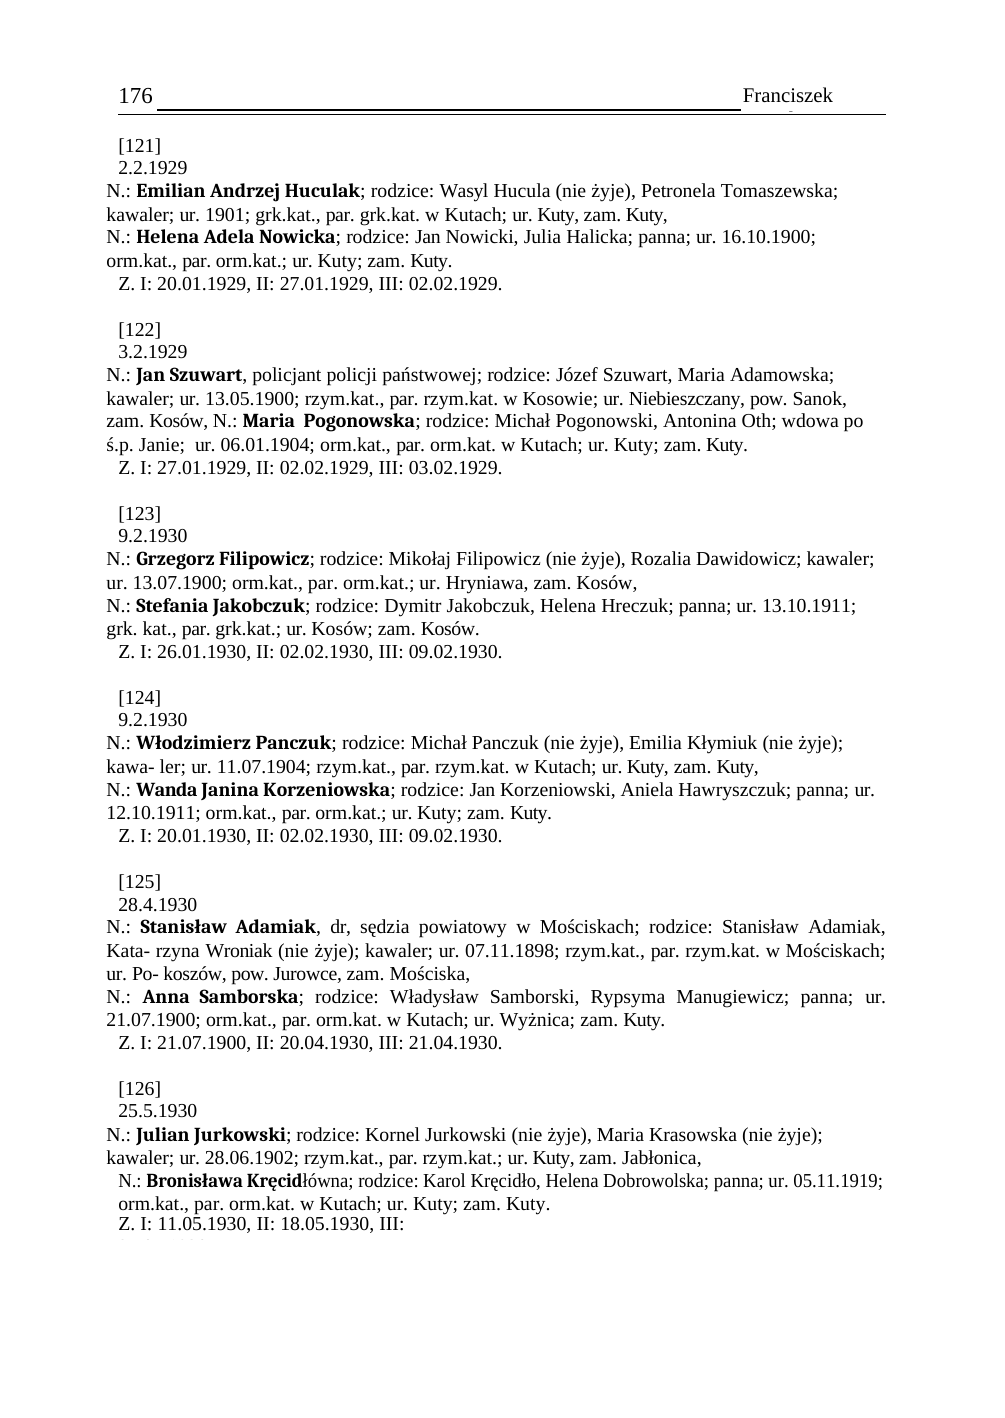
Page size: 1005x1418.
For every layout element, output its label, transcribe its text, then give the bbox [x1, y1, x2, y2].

text [122] [118, 318, 898, 340]
text N.: Stefania Jakobczuk; rodzice: Dymitr Jakobczuk, Helena Hreczuk; panna; ur. 13.10.1911; grk. kat., par. grk.kat.; ur. Kosów; zam. Kosów. [106, 593, 887, 640]
text N.: Helena Adela Nowicka; rodzice: Jan Nowicki, Julia Halicka; panna; ur. 16.10.1900; orm.kat., par. orm.kat.; ur. Kuty; zam. Kuty. [106, 225, 886, 272]
text [123] [118, 502, 898, 524]
text N.: Julian Jurkowski; rodzice: Kornel Jurkowski (nie żyje), Maria Krasowska (nie żyje); kawaler; ur. 28.06.1902; rzym.kat., par. rzym.kat.; ur. Kuty, zam. Jabłonica, [106, 1122, 887, 1169]
text Z. I: 20.01.1930, II: 02.02.1930, III: 09.02.1930. [118, 824, 898, 847]
text N.: Emilian Andrzej Huculak; rodzice: Wasyl Hucula (nie żyje), Petronela Tomaszewska; kawaler; ur. 1901; grk.kat., par. grk.kat. w Kutach; ur. Kuty, zam. Kuty, [106, 179, 887, 225]
text Z. I: 26.01.1930, II: 02.02.1930, III: 09.02.1930. [118, 640, 898, 663]
text N.: Włodzimierz Panczuk; rodzice: Michał Panczuk (nie żyje), Emilia Kłymiuk (nie żyje); kawa- ler; ur. 11.07.1904; rzym.kat., par. rzym.kat. w Kutach; ur. Kuty, zam. Kuty, [106, 731, 887, 778]
text [126] [118, 1077, 898, 1100]
text N.: Stanisław Adamiak, dr, sędzia powiatowy w Mościskach; rodzice: Stanisław Adamiak, Kata- rzyna Wroniak (nie żyje); kawaler; ur. 07.11.1898; rzym.kat., par. rzym.kat. w Mościskach; ur. Po- koszów, pow. Jurowce, zam. Mościska, [106, 916, 886, 984]
text 28.4.1930 [118, 893, 898, 916]
text N.: Bronisława Kręcidłówna; rodzice: Karol Kręcidło, Helena Dobrowolska; panna; ur. 05.11.1919; orm.kat., par. orm.kat. w Kutach; ur. Kuty; zam. Kuty. [118, 1169, 898, 1215]
text [121] [118, 133, 898, 156]
text N.: Grzegorz Filipowicz; rodzice: Mikołaj Filipowicz (nie żyje), Rozalia Dawidowicz; kawaler; ur. 13.07.1900; orm.kat., par. orm.kat.; ur. Hryniawa, zam. Kosów, [106, 547, 895, 593]
text N.: Jan Szuwart, policjant policji państwowej; rodzice: Józef Szuwart, Maria Adamowska; kawaler; ur. 13.05.1900; rzym.kat., par. rzym.kat. w Kosowie; ur. Niebieszczany, pow. Sanok, zam. Kosów, N.: Maria Pogonowska; rodzice: Michał Pogonowski, Antonina Oth; wdowa po ś.p. Janie; ur. 06.01.1904; orm.kat., par. orm.kat. w Kutach; ur. Kuty; zam. Kuty. [106, 363, 886, 456]
text 25.5.1930 [118, 1100, 898, 1122]
text N.: Wanda Janina Korzeniowska; rodzice: Jan Korzeniowski, Aniela Hawryszczuk; panna; ur. 12.10.1911; orm.kat., par. orm.kat.; ur. Kuty; zam. Kuty. [106, 778, 876, 824]
text Z. I: 27.01.1929, II: 02.02.1929, III: 03.02.1929. [118, 456, 898, 478]
text Z. I: 21.07.1900, II: 20.04.1930, III: 21.04.1930. [118, 1031, 898, 1054]
text 9.2.1930 [118, 524, 898, 547]
text Z. I: 20.01.1929, II: 27.01.1929, III: 02.02.1929. [118, 272, 898, 294]
text 3.2.1929 [118, 341, 898, 363]
text [125] [118, 870, 898, 893]
text N.: Anna Samborska; rodzice: Władysław Samborski, Rypsyma Manugiewicz; panna; ur. 21.07.1900; orm.kat., par. orm.kat. w Kutach; ur. Wyżnica; zam. Kuty. [106, 984, 886, 1031]
text 9.2.1930 [118, 709, 898, 731]
text [124] [118, 686, 898, 708]
text 2.2.1929 [118, 156, 898, 179]
